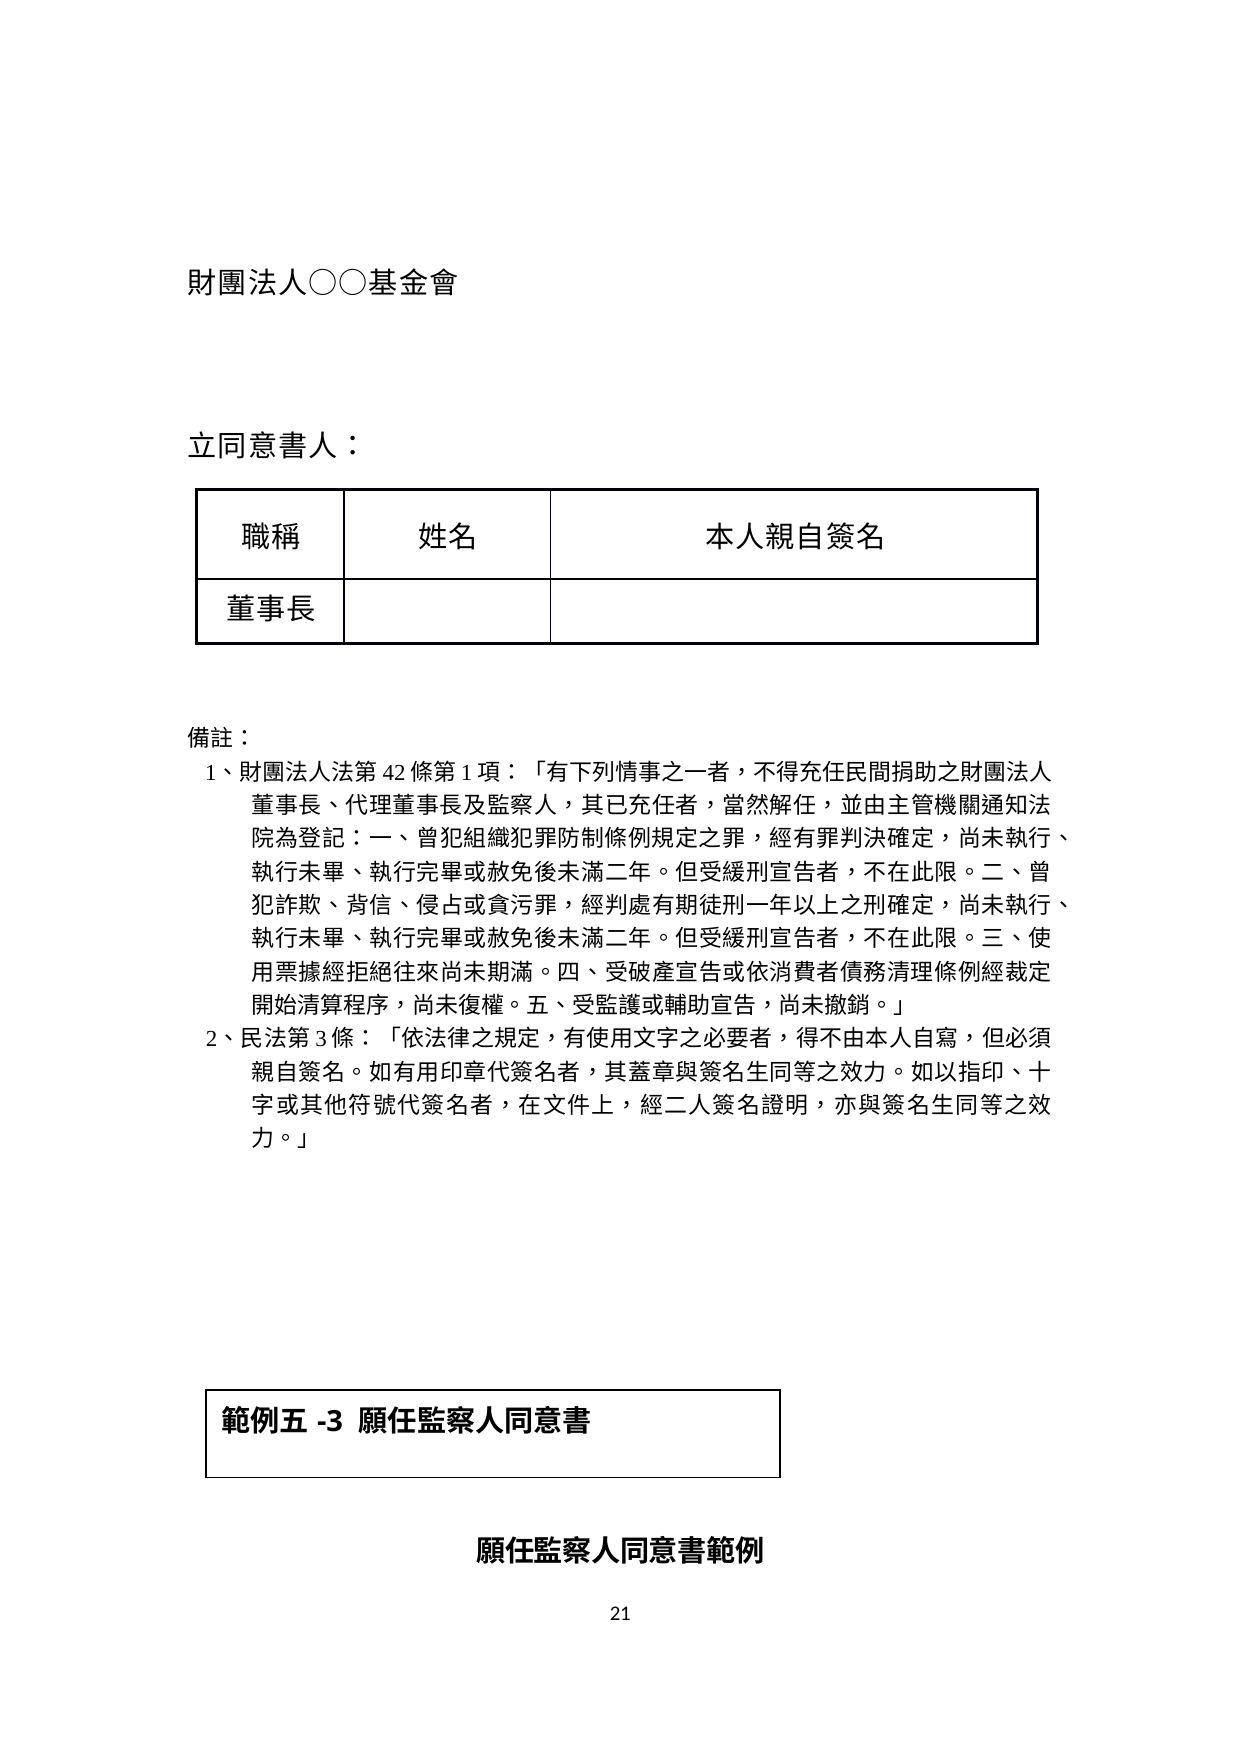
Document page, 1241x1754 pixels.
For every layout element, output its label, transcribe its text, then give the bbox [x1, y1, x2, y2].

text 願任監察人同意書範例 [187, 1524, 1053, 1570]
table_header 本人親自簽名 [551, 491, 1036, 578]
table_cell [551, 580, 1036, 642]
table_header 職稱 [198, 491, 343, 578]
text 2、民法第3條：「依法律之規定，有使用文字之必要者，得不由本人自寫，但必須親自簽名。如有用印章代簽名者，其蓋章與簽名生同等之效力。如以指印、十字或其他符號代簽名者，在文件上，經二人簽名證明，亦與簽名生同等之效力。」 [187, 1020, 1053, 1153]
text 財團法人○○基金會 [187, 237, 1053, 312]
table_cell [345, 580, 550, 642]
text 備註： [187, 720, 1053, 753]
text 立同意書人： [187, 400, 1053, 475]
table_cell 董事長 [198, 580, 343, 642]
text 1、財團法人法第42條第1項：「有下列情事之一者，不得充任民間捐助之財團法人董事長、代理董事長及監察人，其已充任者，當然解任，並由主管機關通知法院為登記：一、曾犯組織犯罪防制條例規定之罪，經有罪判決確定，尚未執行、執行未畢、執行完畢或赦免後未滿二年。但受緩刑宣告者，不在此限。二、曾犯詐欺、背信、侵占或貪污罪，經判處有期徒刑一年以上之刑確定，尚未執行、執行未畢、執行完畢或赦免後未滿二年。但受緩刑宣告者，不在此限。三、使用票據經拒絕往來尚未期滿。四、受破產宣告或依消費者債務清理條例經裁定開始清算程序，尚未復權。五、受監護或輔助宣告，尚未撤銷。」 [187, 753, 1053, 1020]
table_header 姓名 [345, 491, 550, 578]
